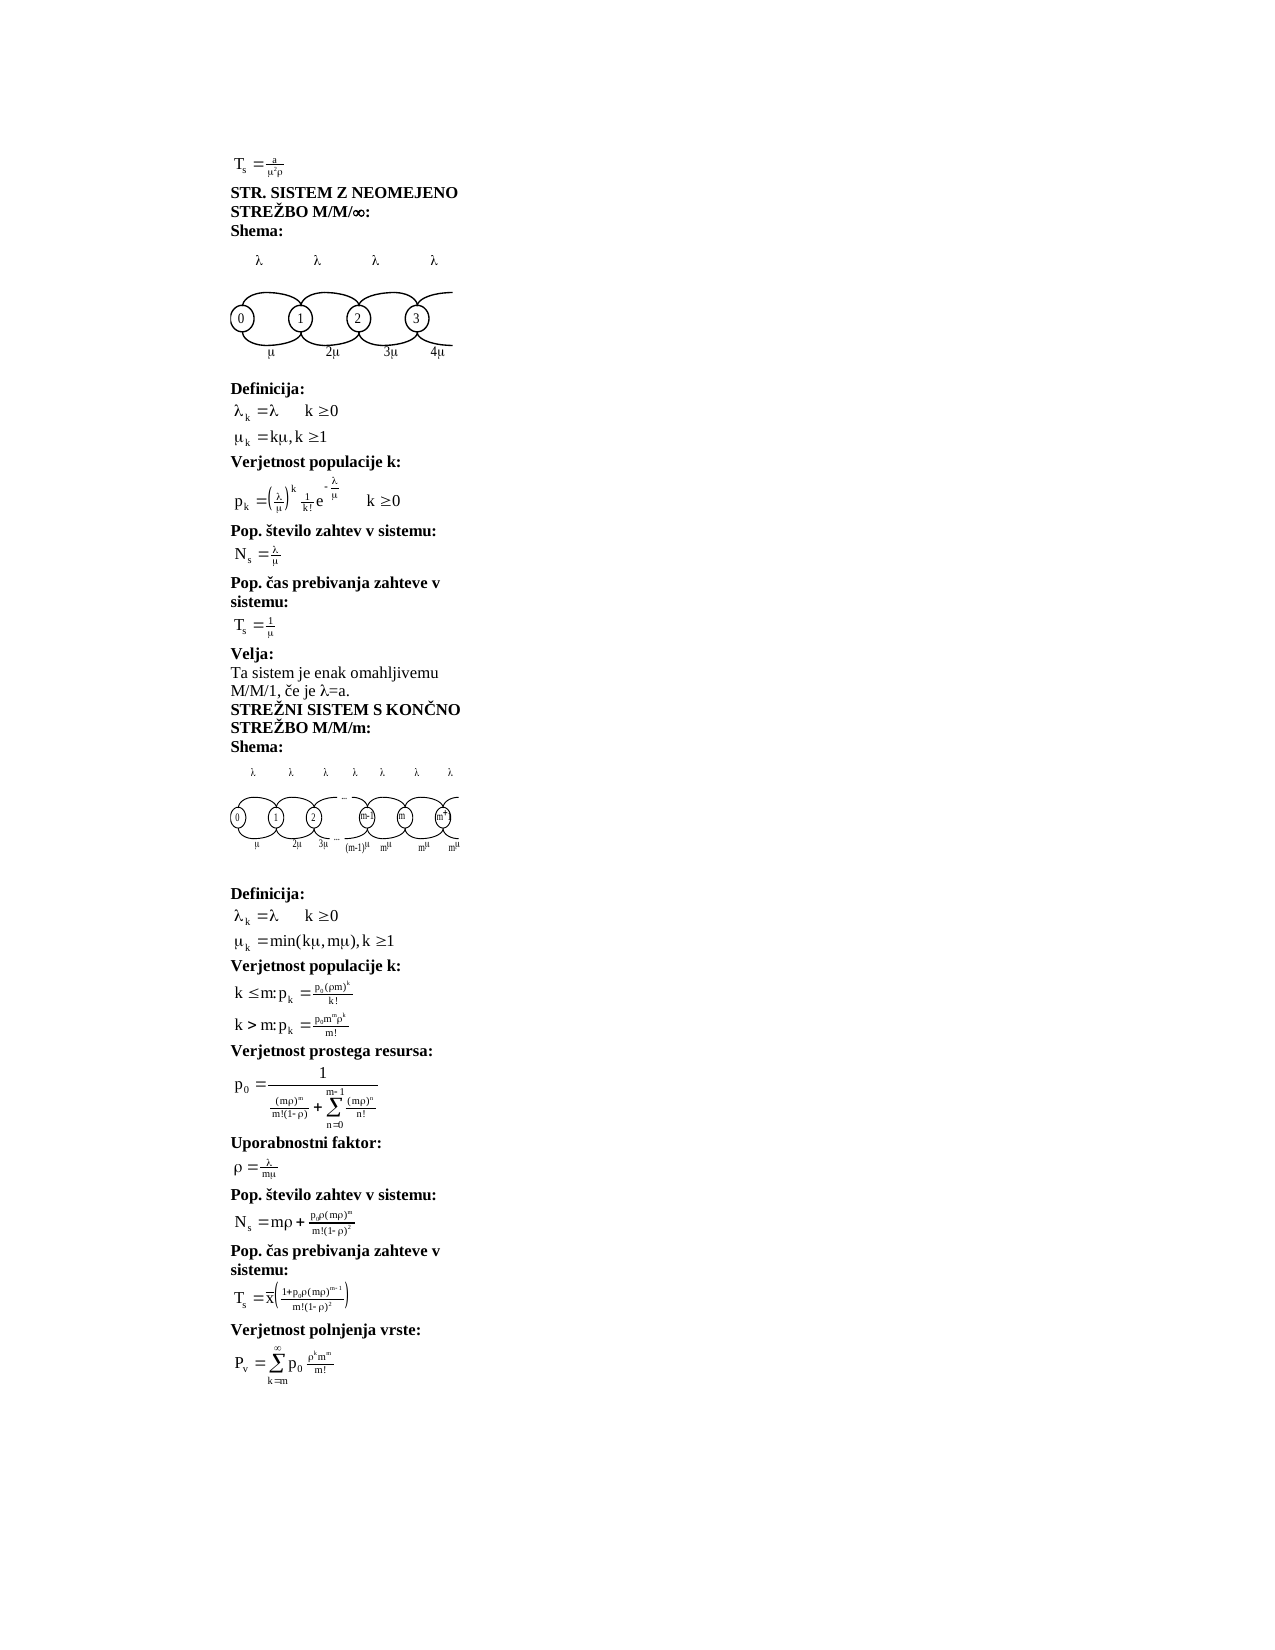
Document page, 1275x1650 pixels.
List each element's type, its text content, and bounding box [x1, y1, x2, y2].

text Shema: [230, 737, 466, 756]
text Verjetnost polnjenja vrste: [230, 1321, 466, 1339]
text Verjetnost populacije k: [230, 957, 466, 975]
text Verjetnost prostega resursa: [230, 1042, 466, 1133]
text Pop. čas prebivanja zahteve v sistemu: [230, 573, 466, 611]
text Definicija: [230, 380, 466, 398]
text Shema: [230, 221, 466, 239]
text Pop. število zahtev v sistemu: [230, 521, 466, 539]
text Verjetnost populacije k: [230, 452, 466, 471]
text STREŽNI SISTEM S KONČNO STREŽBO M/M/m: [230, 700, 466, 737]
text Uporabnostni faktor: [230, 1133, 466, 1152]
text Definicija: [230, 884, 466, 903]
text Velja: [230, 644, 466, 663]
text Pop. število zahtev v sistemu: [230, 1186, 466, 1204]
text Pop. čas prebivanja zahteve v sistemu: [230, 1242, 466, 1279]
text STR. SISTEM Z NEOMEJENO STREŽBO M/M/¥: [230, 184, 466, 221]
text Ta sistem je enak omahljivemu M/M/1, če je l=a. [230, 663, 466, 700]
